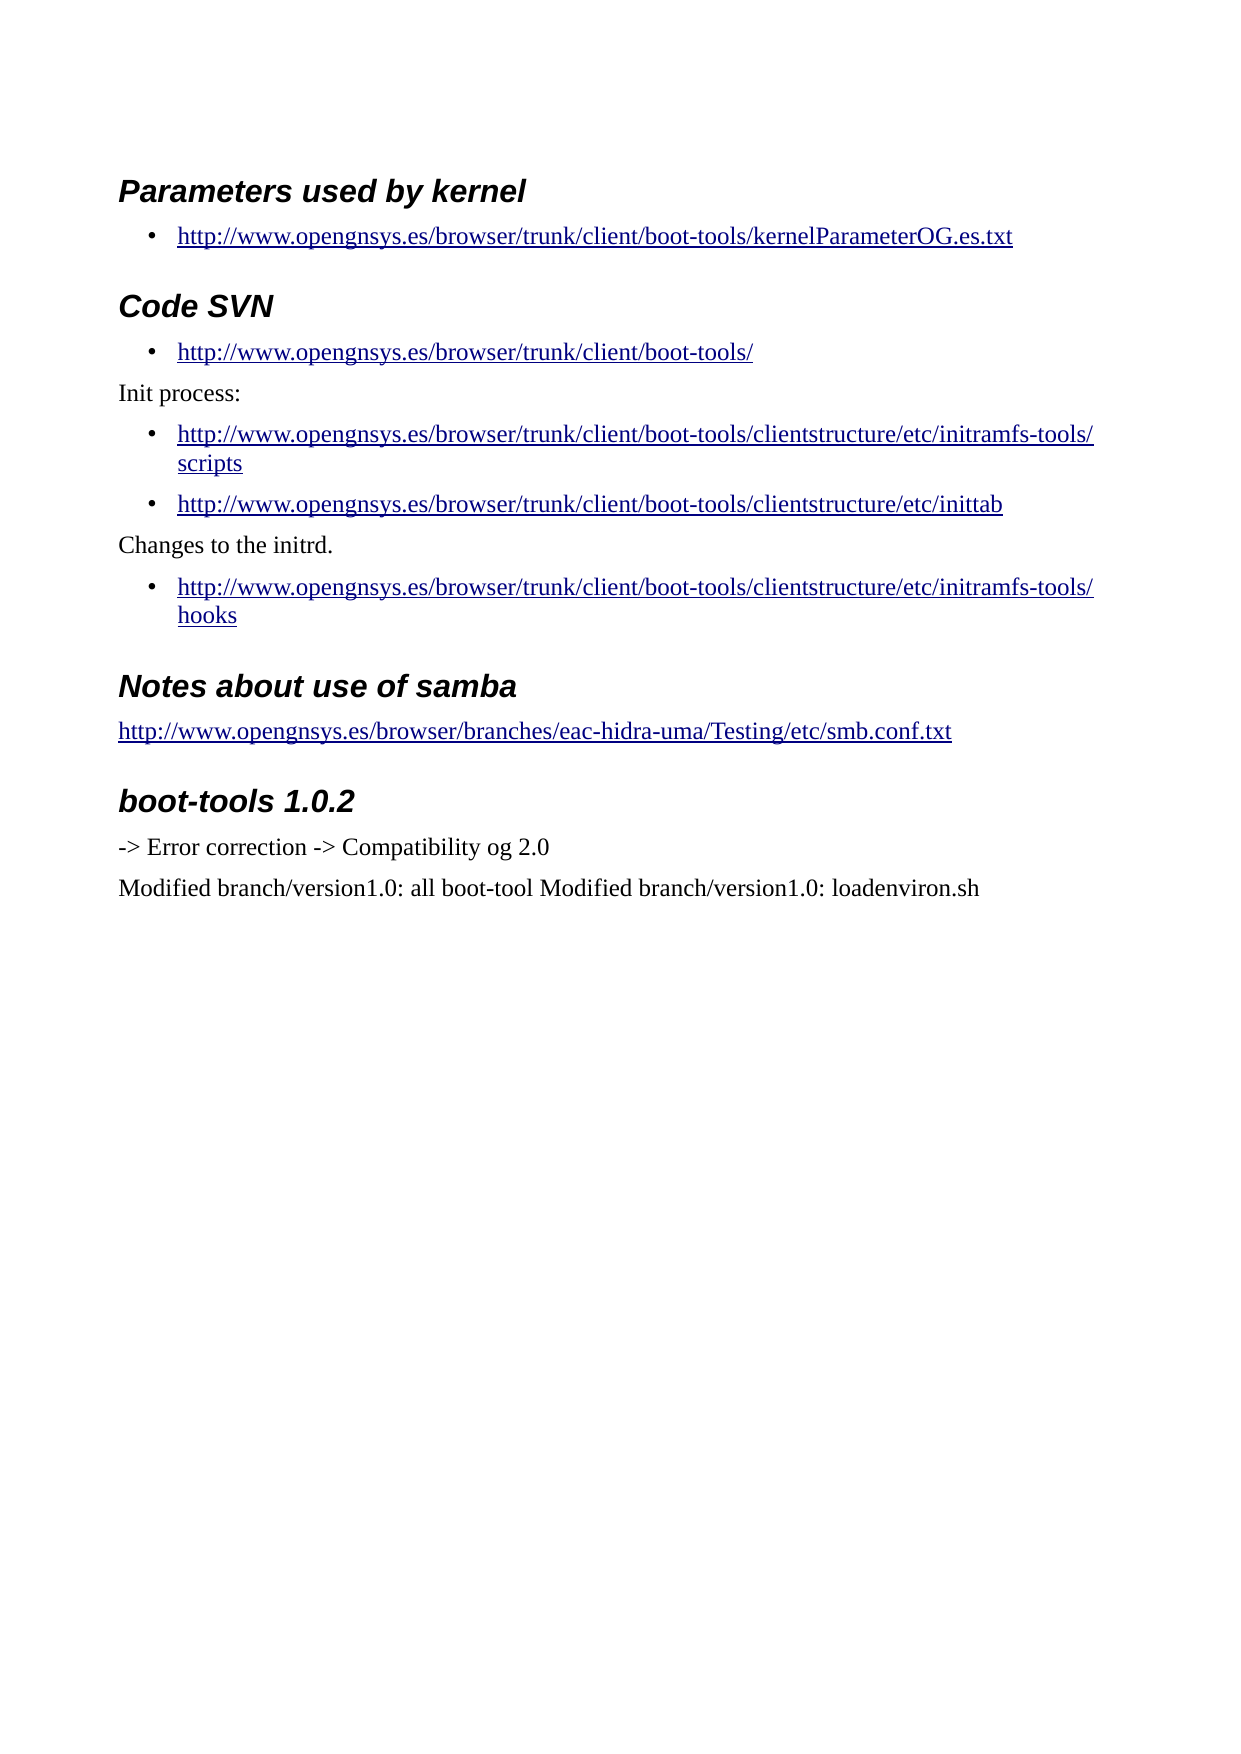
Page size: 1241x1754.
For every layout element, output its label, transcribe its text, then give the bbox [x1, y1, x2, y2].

subtitle Notes about use of samba [118, 667, 1122, 704]
subtitle Parameters used by kernel [118, 172, 1122, 209]
text -> Error correction -> Compatibility og 2.0 [118, 832, 1122, 861]
list ​http://www.opengnsys.es/browser/trunk/client/boot-tools/clientstructure/etc/initramfs-tools/scripts [148, 419, 1122, 477]
subtitle boot-tools 1.0.2 [118, 782, 1122, 819]
text Changes to the initrd. [118, 531, 1122, 559]
list ​http://www.opengnsys.es/browser/trunk/client/boot-tools/kernelParameterOG.es.txt [148, 221, 1122, 250]
text ​http://www.opengnsys.es/browser/branches/eac-hidra-uma/Testing/etc/smb.conf.txt [118, 716, 1122, 745]
text Modified branch/version1.0: all boot-tool Modified branch/version1.0: loadenviron.sh [118, 873, 1122, 902]
text Init process: [118, 378, 1122, 407]
list ​http://www.opengnsys.es/browser/trunk/client/boot-tools/ [148, 337, 1122, 366]
subtitle Code SVN [118, 287, 1122, 324]
list ​http://www.opengnsys.es/browser/trunk/client/boot-tools/clientstructure/etc/inittab [148, 489, 1122, 518]
list ​http://www.opengnsys.es/browser/trunk/client/boot-tools/clientstructure/etc/initramfs-tools/hooks [148, 572, 1122, 629]
